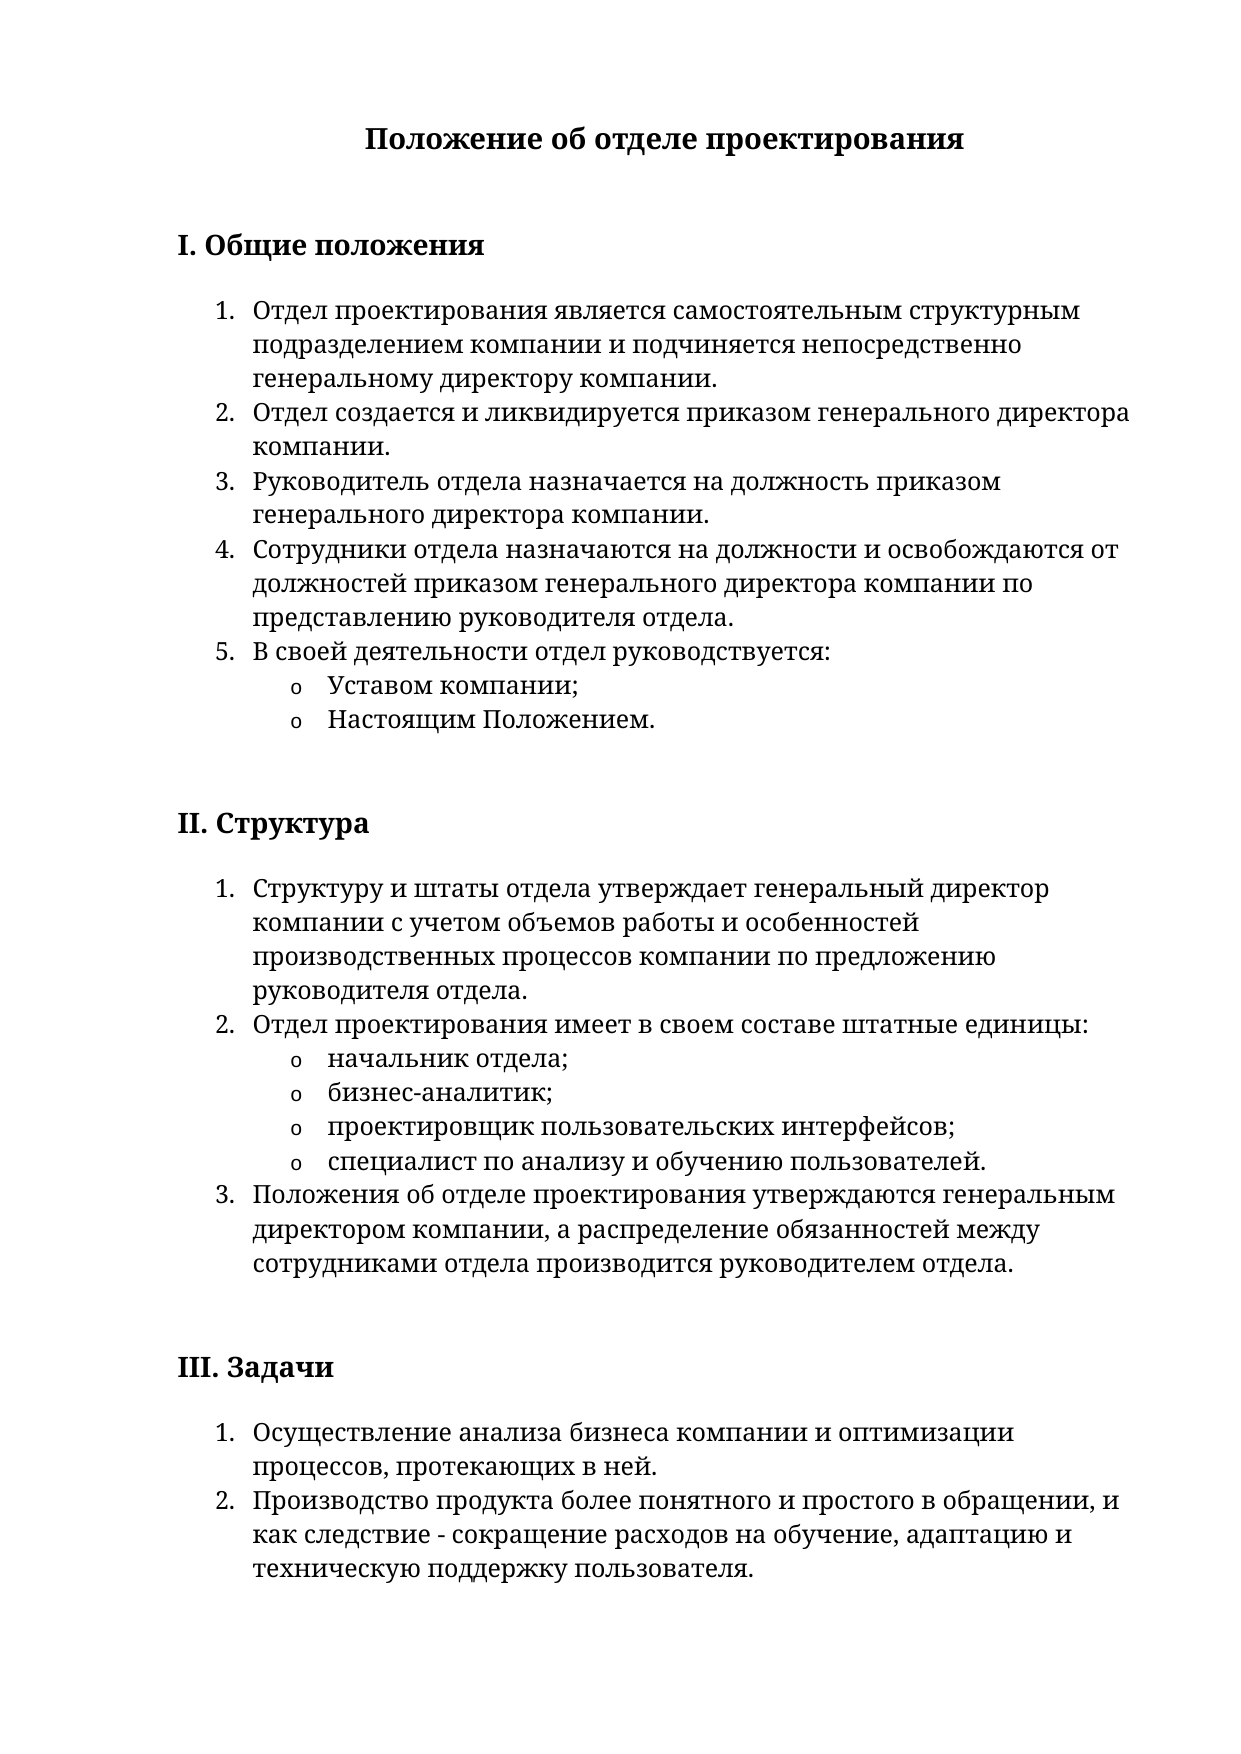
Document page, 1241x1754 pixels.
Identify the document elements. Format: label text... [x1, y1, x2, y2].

list начальник отдела; [290, 1041, 1152, 1075]
list Отдел создается и ликвидируется приказом генерального директора компании. [215, 395, 1152, 463]
text III. Задачи [177, 1308, 1152, 1385]
list Структуру и штаты отдела утверждает генеральный директор компании с учетом объемов работы и особенностей производственных процессов компании по предложению руководителя отдела. [215, 871, 1152, 1007]
list Сотрудники отдела назначаются на должности и освобождаются от должностей приказом генерального директора компании по представлению руководителя отдела. [215, 531, 1152, 633]
text II. Структура [177, 765, 1152, 841]
list Положения об отделе проектирования утверждаются генеральным директором компании, а распределение обязанностей между сотрудниками отдела производится руководителем отдела. [215, 1177, 1152, 1279]
list Отдел проектирования является самостоятельным структурным подразделением компании и подчиняется непосредственно генеральному директору компании. [215, 293, 1152, 395]
list Производство продукта более понятного и простого в обращении, и как следствие - сокращение расходов на обучение, адаптацию и техническую поддержку пользователя. [215, 1482, 1152, 1585]
list Уставом компании; [290, 667, 1152, 702]
list Отдел проектирования имеет в своем составе штатные единицы: [215, 1007, 1152, 1041]
list специалист по анализу и обучению пользователей. [290, 1143, 1152, 1177]
text Положение об отделе проектирования [177, 118, 1152, 158]
text I. Общие положения [177, 187, 1152, 264]
list проектировщик пользовательских интерфейсов; [290, 1109, 1152, 1143]
list Осуществление анализа бизнеса компании и оптимизации процессов, протекающих в ней. [215, 1414, 1152, 1482]
list бизнес-аналитик; [290, 1075, 1152, 1109]
list В своей деятельности отдел руководствуется: [215, 633, 1152, 667]
list Руководитель отдела назначается на должность приказом генерального директора компании. [215, 463, 1152, 531]
list Настоящим Положением. [290, 702, 1152, 736]
